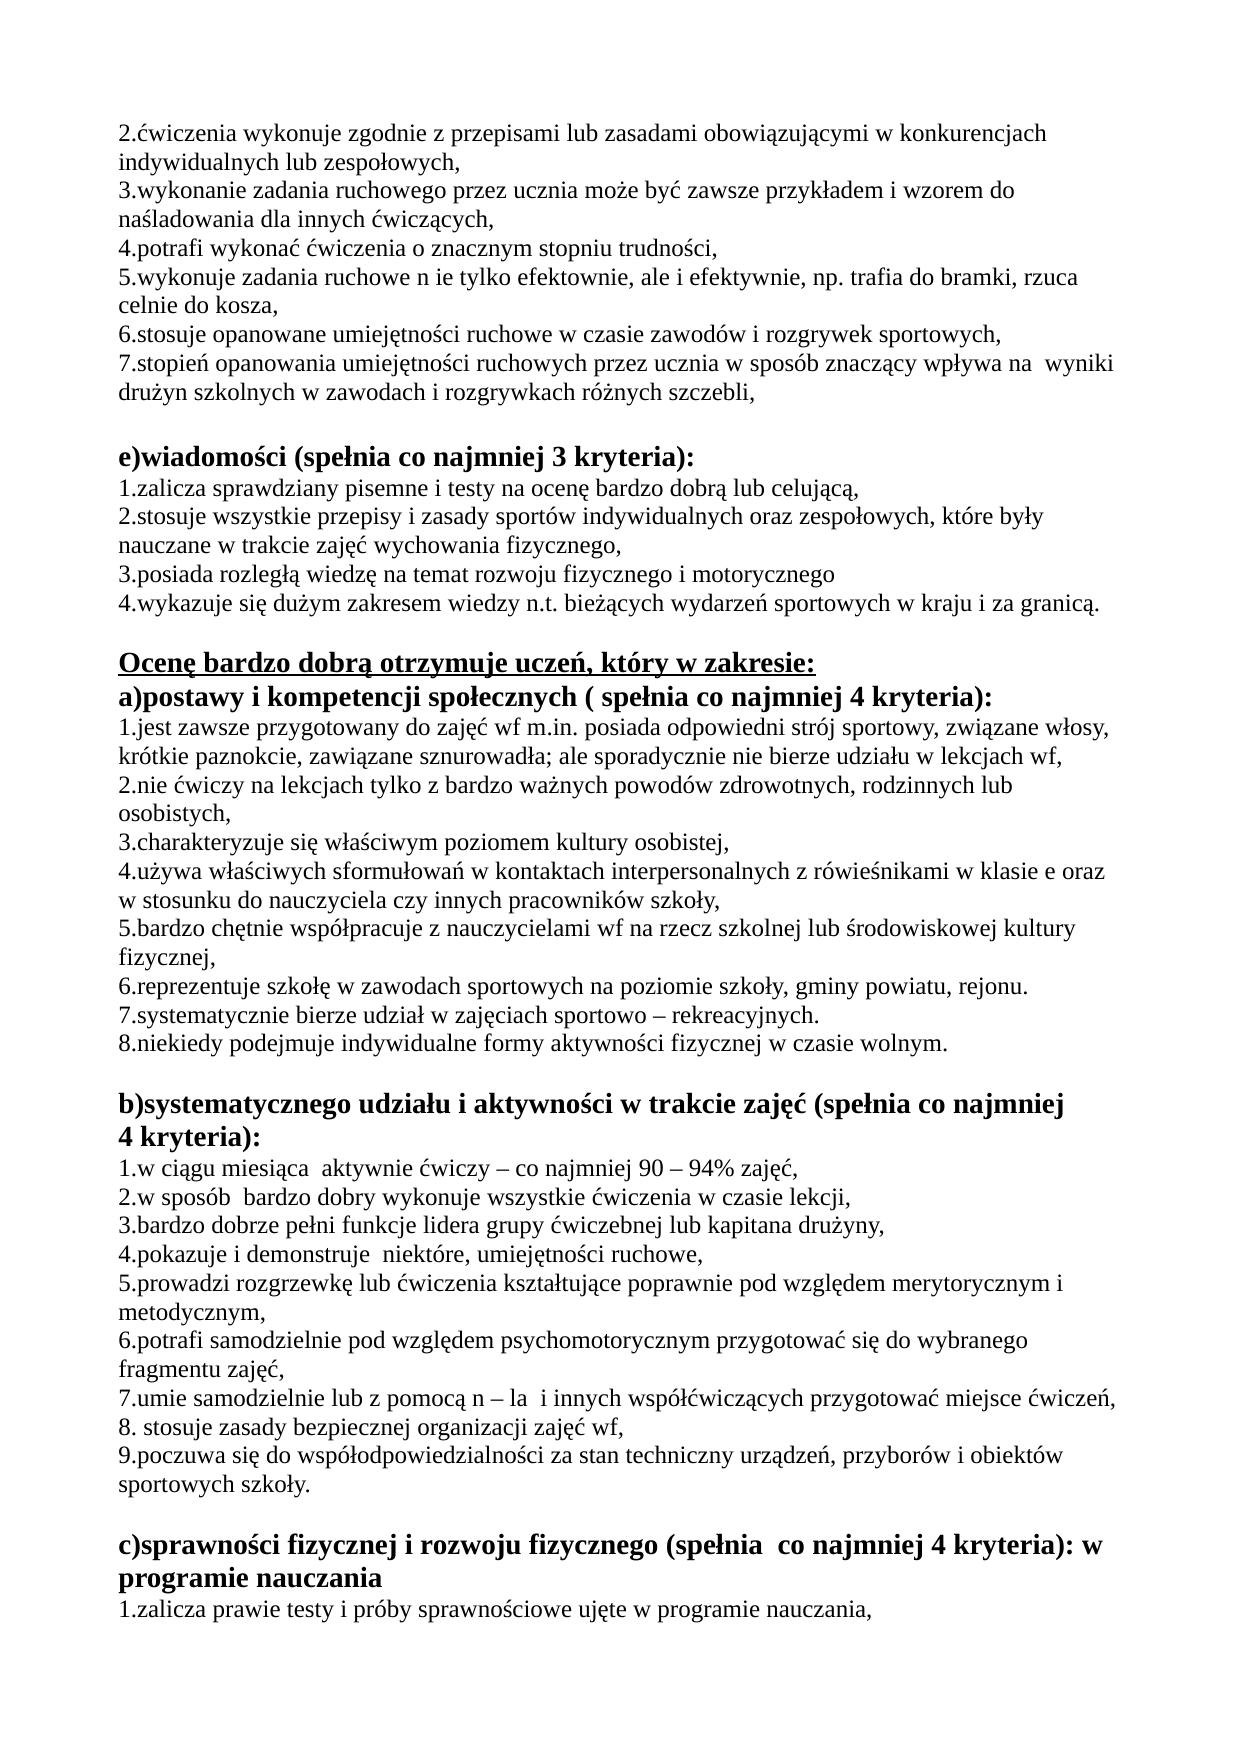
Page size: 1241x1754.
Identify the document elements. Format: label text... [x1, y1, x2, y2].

text 7.stopień opanowania umiejętności ruchowych przez ucznia w sposób znaczący wpływa na wyniki drużyn szkolnych w zawodach i rozgrywkach różnych szczebli, [118, 348, 1122, 406]
text 1.zalicza sprawdziany pisemne i testy na ocenę bardzo dobrą lub celującą, [118, 473, 1122, 501]
text 4.wykazuje się dużym zakresem wiedzy n.t. bieżących wydarzeń sportowych w kraju i za granicą. [118, 588, 1122, 616]
text 6.reprezentuje szkołę w zawodach sportowych na poziomie szkoły, gminy powiatu, rejonu. [118, 971, 1122, 1000]
text 1.jest zawsze przygotowany do zajęć wf m.in. posiada odpowiedni strój sportowy, związane włosy, krótkie paznokcie, zawiązane sznurowadła; ale sporadycznie nie bierze udziału w lekcjach wf, [118, 712, 1122, 770]
text 2.w sposób bardzo dobry wykonuje wszystkie ćwiczenia w czasie lekcji, [118, 1182, 1122, 1211]
text 2.stosuje wszystkie przepisy i zasady sportów indywidualnych oraz zespołowych, które były nauczane w trakcie zajęć wychowania fizycznego, [118, 501, 1122, 559]
text 3.posiada rozległą wiedzę na temat rozwoju fizycznego i motorycznego [118, 559, 1122, 588]
text 5.prowadzi rozgrzewkę lub ćwiczenia kształtujące poprawnie pod względem merytorycznym i metodycznym, [118, 1268, 1122, 1326]
text 5.bardzo chętnie współpracuje z nauczycielami wf na rzecz szkolnej lub środowiskowej kultury fizycznej, [118, 913, 1122, 971]
text 4.potrafi wykonać ćwiczenia o znacznym stopniu trudności, [118, 233, 1122, 262]
text 6.stosuje opanowane umiejętności ruchowe w czasie zawodów i rozgrywek sportowych, [118, 319, 1122, 348]
text 4.używa właściwych sformułowań w kontaktach interpersonalnych z rówieśnikami w klasie e oraz w stosunku do nauczyciela czy innych pracowników szkoły, [118, 856, 1122, 913]
text 7.systematycznie bierze udział w zajęciach sportowo – rekreacyjnych. [118, 1000, 1122, 1028]
text Ocenę bardzo dobrą otrzymuje uczeń, który w zakresie: [118, 645, 1122, 679]
text b)systematycznego udziału i aktywności w trakcie zajęć (spełnia co najmniej 4 kryteria): [118, 1086, 1122, 1153]
text 5.wykonuje zadania ruchowe n ie tylko efektownie, ale i efektywnie, np. trafia do bramki, rzuca celnie do kosza, [118, 262, 1122, 319]
text 2.nie ćwiczy na lekcjach tylko z bardzo ważnych powodów zdrowotnych, rodzinnych lub osobistych, [118, 770, 1122, 827]
text 9.poczuwa się do współodpowiedzialności za stan techniczny urządzeń, przyborów i obiektów sportowych szkoły. [118, 1441, 1122, 1498]
text 7.umie samodzielnie lub z pomocą n – la i innych współćwiczących przygotować miejsce ćwiczeń, [118, 1383, 1122, 1412]
text 4.pokazuje i demonstruje niektóre, umiejętności ruchowe, [118, 1239, 1122, 1268]
text 3.charakteryzuje się właściwym poziomem kultury osobistej, [118, 827, 1122, 856]
text 8.niekiedy podejmuje indywidualne formy aktywności fizycznej w czasie wolnym. [118, 1028, 1122, 1057]
text 2.ćwiczenia wykonuje zgodnie z przepisami lub zasadami obowiązującymi w konkurencjach indywidualnych lub zespołowych, [118, 118, 1122, 176]
text 6.potrafi samodzielnie pod względem psychomotorycznym przygotować się do wybranego fragmentu zajęć, [118, 1326, 1122, 1383]
text 3.bardzo dobrze pełni funkcje lidera grupy ćwiczebnej lub kapitana drużyny, [118, 1211, 1122, 1239]
text e)wiadomości (spełnia co najmniej 3 kryteria): [118, 439, 1122, 473]
text 1.w ciągu miesiąca aktywnie ćwiczy – co najmniej 90 – 94% zajęć, [118, 1153, 1122, 1182]
text 3.wykonanie zadania ruchowego przez ucznia może być zawsze przykładem i wzorem do naśladowania dla innych ćwiczących, [118, 176, 1122, 233]
text c)sprawności fizycznej i rozwoju fizycznego (spełnia co najmniej 4 kryteria): w programie nauczania [118, 1527, 1122, 1594]
text 1.zalicza prawie testy i próby sprawnościowe ujęte w programie nauczania, [118, 1594, 1122, 1623]
text 8. stosuje zasady bezpiecznej organizacji zajęć wf, [118, 1412, 1122, 1441]
text a)postawy i kompetencji społecznych ( spełnia co najmniej 4 kryteria): [118, 679, 1122, 712]
